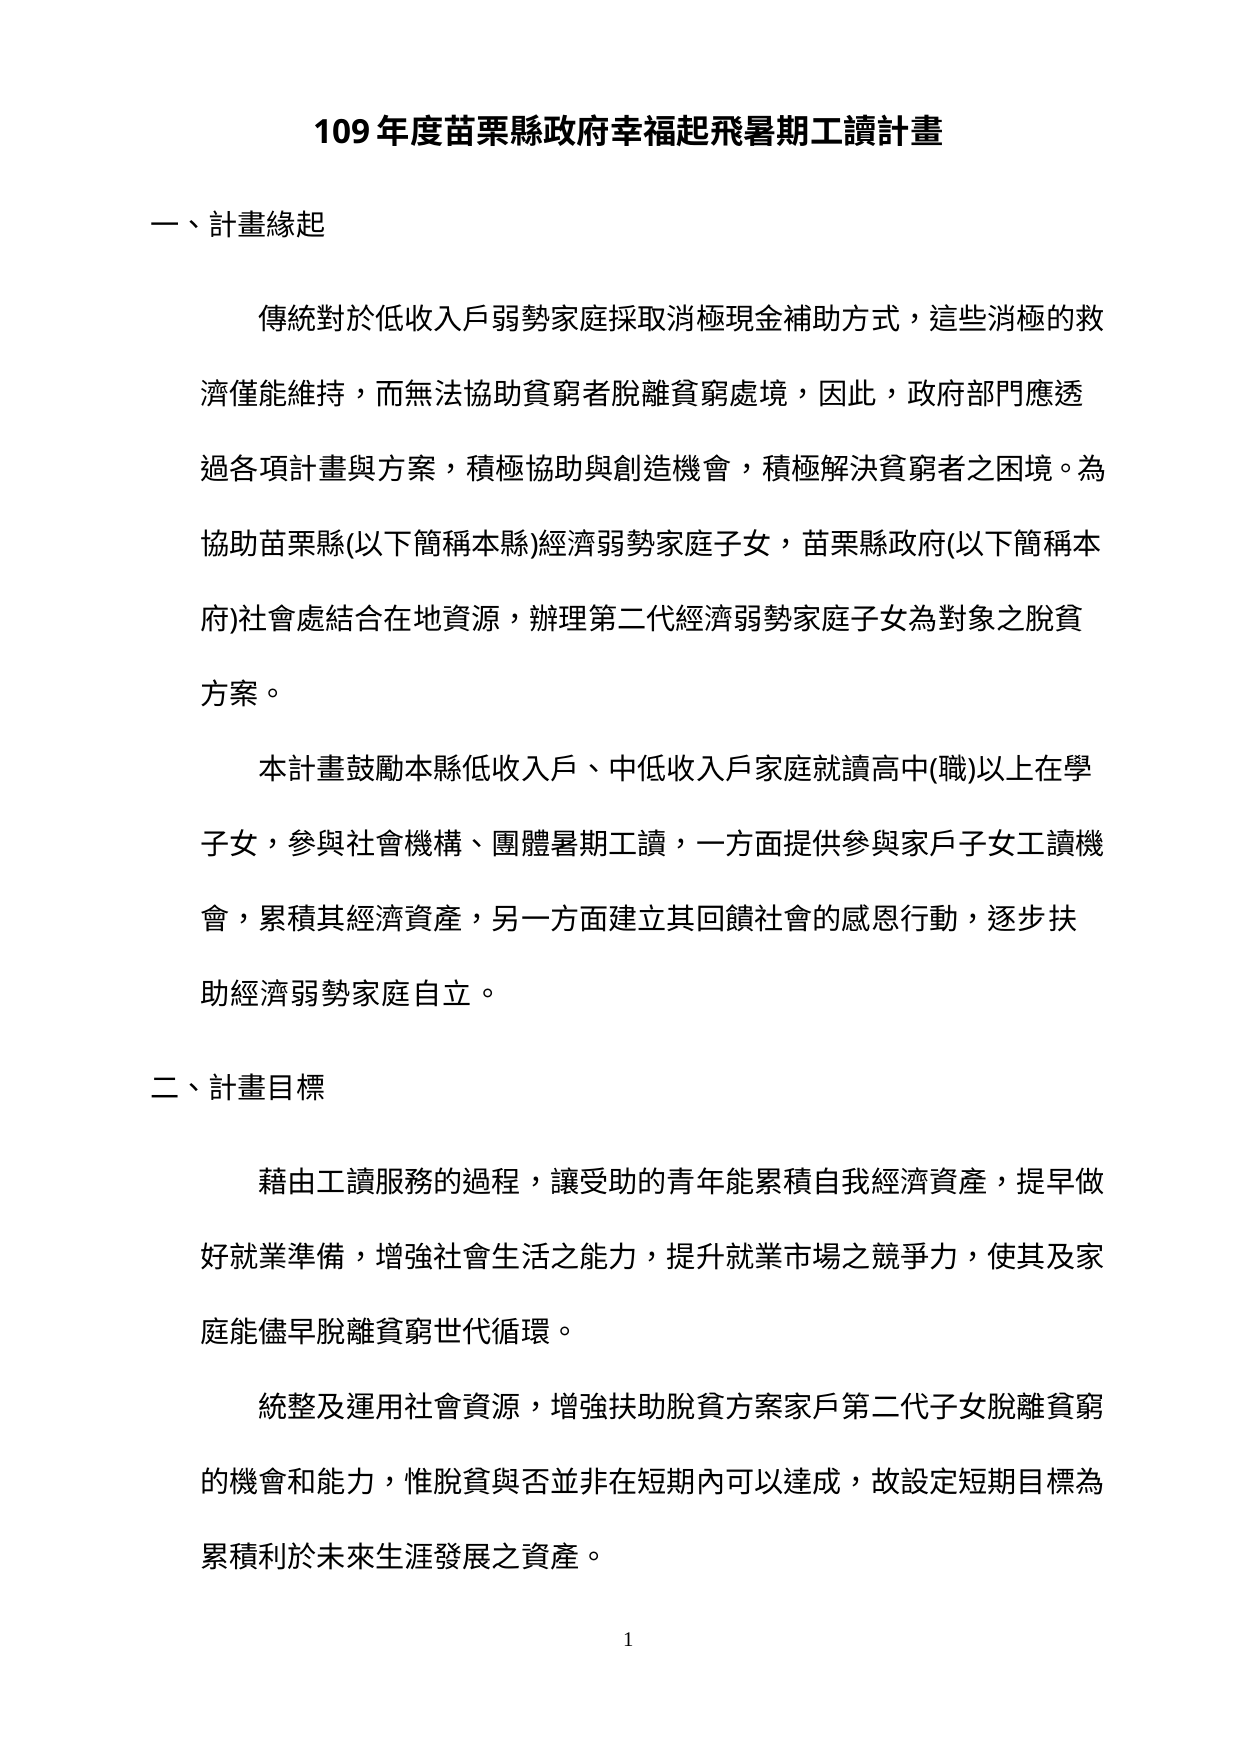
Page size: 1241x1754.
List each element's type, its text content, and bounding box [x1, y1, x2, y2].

text 一、計畫緣起 [150, 186, 1106, 261]
text 本計畫鼓勵本縣低收入戶、中低收入戶家庭就讀高中(職)以上在學子女，參與社會機構、團體暑期工讀，一方面提供參與家戶子女工讀機會，累積其經濟資產，另一方面建立其回饋社會的感恩行動，逐步扶助經濟弱勢家庭自立。 [200, 729, 1106, 1029]
text 二、計畫目標 [150, 1048, 1106, 1123]
text 統整及運用社會資源，增強扶助脫貧方案家戶第二代子女脫離貧窮的機會和能力，惟脫貧與否並非在短期內可以達成，故設定短期目標為累積利於未來生涯發展之資產。 [200, 1367, 1106, 1592]
text 傳統對於低收入戶弱勢家庭採取消極現金補助方式，這些消極的救濟僅能維持，而無法協助貧窮者脫離貧窮處境，因此，政府部門應透過各項計畫與方案，積極協助與創造機會，積極解決貧窮者之困境。為協助苗栗縣(以下簡稱本縣)經濟弱勢家庭子女，苗栗縣政府(以下簡稱本府)社會處結合在地資源，辦理第二代經濟弱勢家庭子女為對象之脫貧方案。 [200, 279, 1106, 729]
text 109年度苗栗縣政府幸福起飛暑期工讀計畫 [150, 92, 1106, 167]
text 藉由工讀服務的過程，讓受助的青年能累積自我經濟資產，提早做好就業準備，增強社會生活之能力，提升就業市場之競爭力，使其及家庭能儘早脫離貧窮世代循環。 [200, 1142, 1106, 1367]
